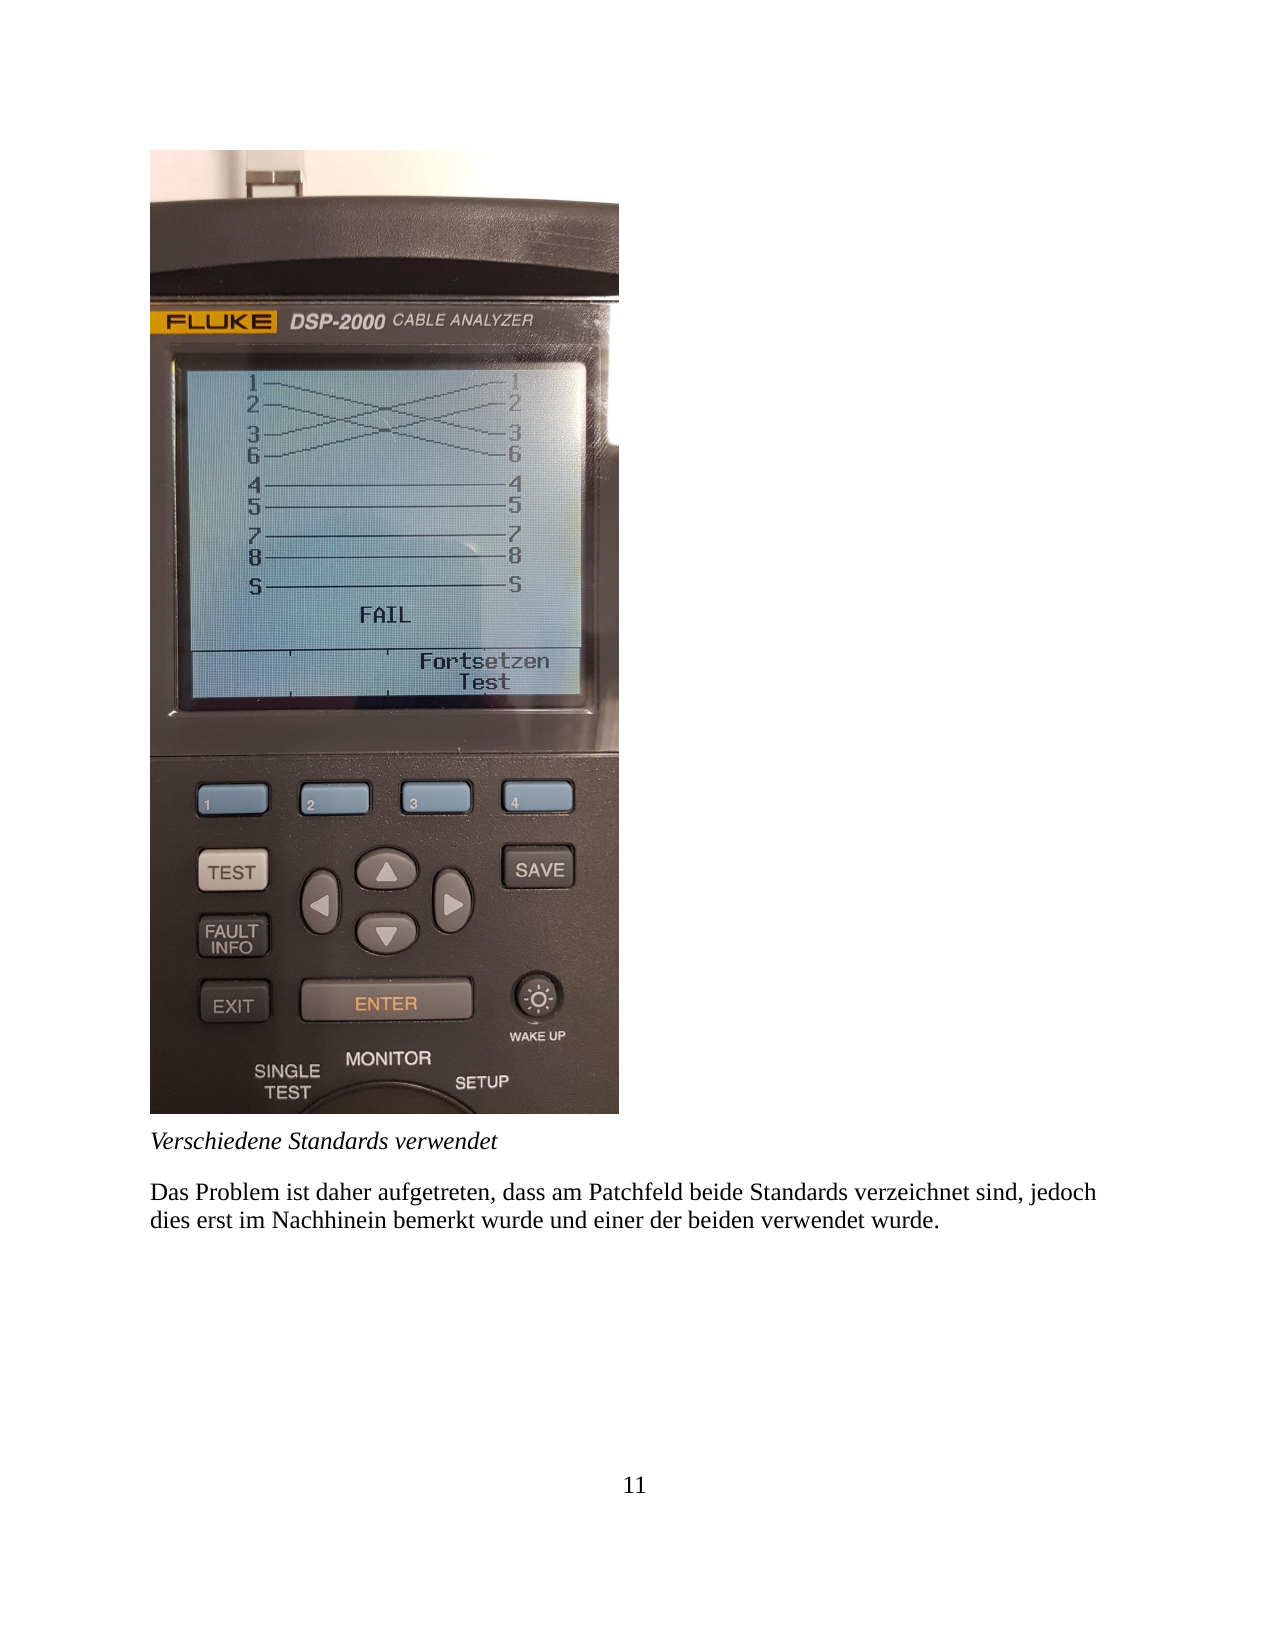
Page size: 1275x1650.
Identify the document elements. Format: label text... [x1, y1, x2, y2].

text Das Problem ist daher aufgetreten, dass am Patchfeld beide Standards verzeichnet sind, jedoch dies erst im Nachhinein bemerkt wurde und einer der beiden verwendet wurde. [150, 1177, 1125, 1234]
picture [150, 150, 619, 1114]
text Verschiedene Standards verwendet [150, 1126, 1125, 1155]
